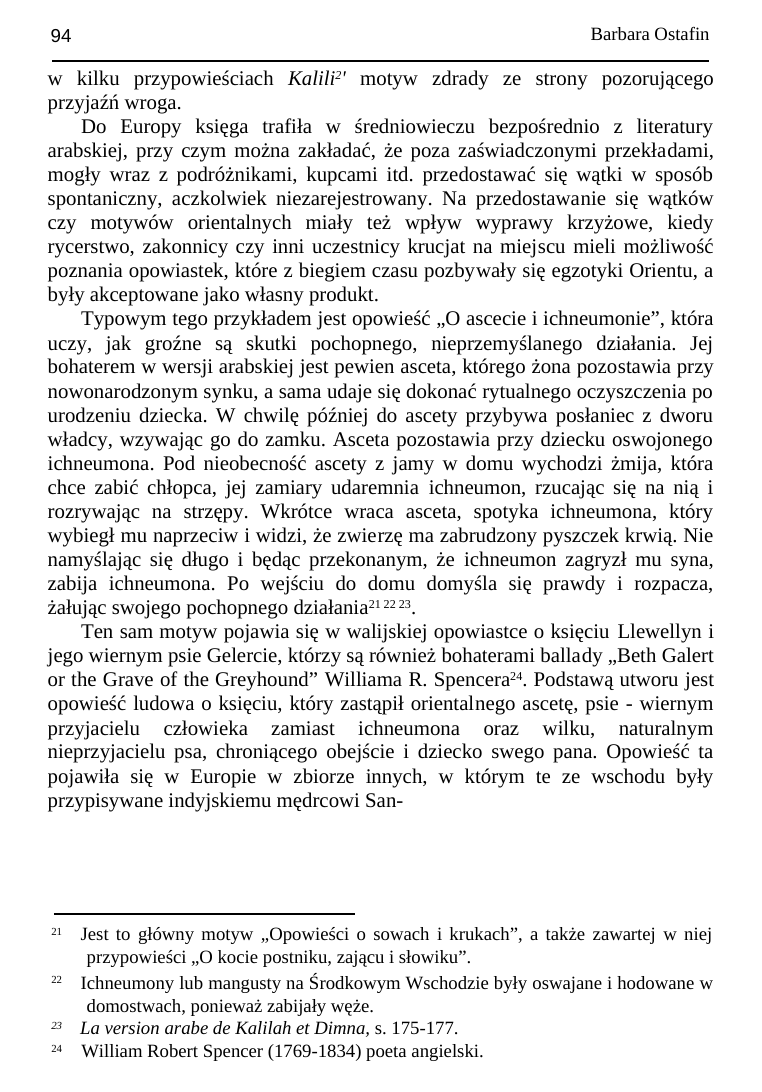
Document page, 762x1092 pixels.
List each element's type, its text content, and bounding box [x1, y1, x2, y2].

text 22 Ichneumony lub mangusty na Środkowym Wschodzie były oswajane i hodowane w domostwach, ponieważ zabijały węże. [51, 972, 714, 1016]
text 24 William Robert Spencer (1769-1834) poeta angielski. [51, 1040, 714, 1062]
text 94 [50, 25, 77, 47]
text w kilku przypowieściach Kalili2' motyw zdrady ze strony pozorującego przyjaźń wroga. [47, 66, 714, 114]
text Typowym tego przykładem jest opowieść „O ascecie i ichneumonie”, która uczy, jak groźne są skutki pochopnego, nieprzemyślanego działania. Jej bohaterem w wersji arabskiej jest pewien asceta, którego żona pozo­stawia przy nowonarodzonym synku, a sama udaje się dokonać rytualnego oczyszczenia po urodzeniu dziecka. W chwilę później do ascety przybywa posłaniec z dworu władcy, wzywając go do zamku. Asceta pozostawia przy dziecku oswojonego ichneumona. Pod nieobecność ascety z jamy w domu wychodzi żmija, która chce zabić chłopca, jej zamiary udaremnia ichneumon, rzucając się na nią i rozrywając na strzępy. Wkrótce wraca asceta, spotyka ichneumona, który wybiegł mu naprzeciw i widzi, że zwie­rzę ma zabrudzony pyszczek krwią. Nie namyślając się długo i będąc przekonanym, że ichneumon zagryzł mu syna, zabija ichneumona. Po wejściu do domu domyśla się prawdy i rozpacza, żałując swojego po­chopnego działania21 22 23. [47, 306, 714, 619]
text 21 Jest to główny motyw „Opowieści o sowach i krukach”, a także zawartej w niej przypowieści „O kocie postniku, zającu i słowiku”. [51, 923, 714, 967]
text Barbara Ostafin [590, 23, 714, 45]
text Do Europy księga trafiła w średniowieczu bezpośrednio z literatury arabskiej, przy czym można zakładać, że poza zaświadczonymi przekła­dami, mogły wraz z podróżnikami, kupcami itd. przedostawać się wątki w sposób spontaniczny, aczkolwiek niezarejestrowany. Na przedostawa­nie się wątków czy motywów orientalnych miały też wpływ wyprawy krzyżowe, kiedy rycerstwo, zakonnicy czy inni uczestnicy krucjat na miej­scu mieli możliwość poznania opowiastek, które z biegiem czasu pozby­wały się egzotyki Orientu, a były akceptowane jako własny produkt. [47, 114, 714, 306]
text Ten sam motyw pojawia się w walijskiej opowiastce o księciu Lle­wellyn i jego wiernym psie Gelercie, którzy są również bohaterami balla­dy „Beth Galert or the Grave of the Greyhound” Williama R. Spencera24. Podstawą utworu jest opowieść ludowa o księciu, który zastąpił oriental­nego ascetę, psie - wiernym przyjacielu człowieka zamiast ichneumona oraz wilku, naturalnym nieprzyjacielu psa, chroniącego obejście i dziecko swego pana. Opowieść ta pojawiła się w Europie w zbiorze innych, w którym te ze wschodu były przypisywane indyjskiemu mędrcowi San- [47, 619, 714, 812]
text 23 La version arabe de Kalilah et Dimna, s. 175-177. [51, 1017, 714, 1038]
